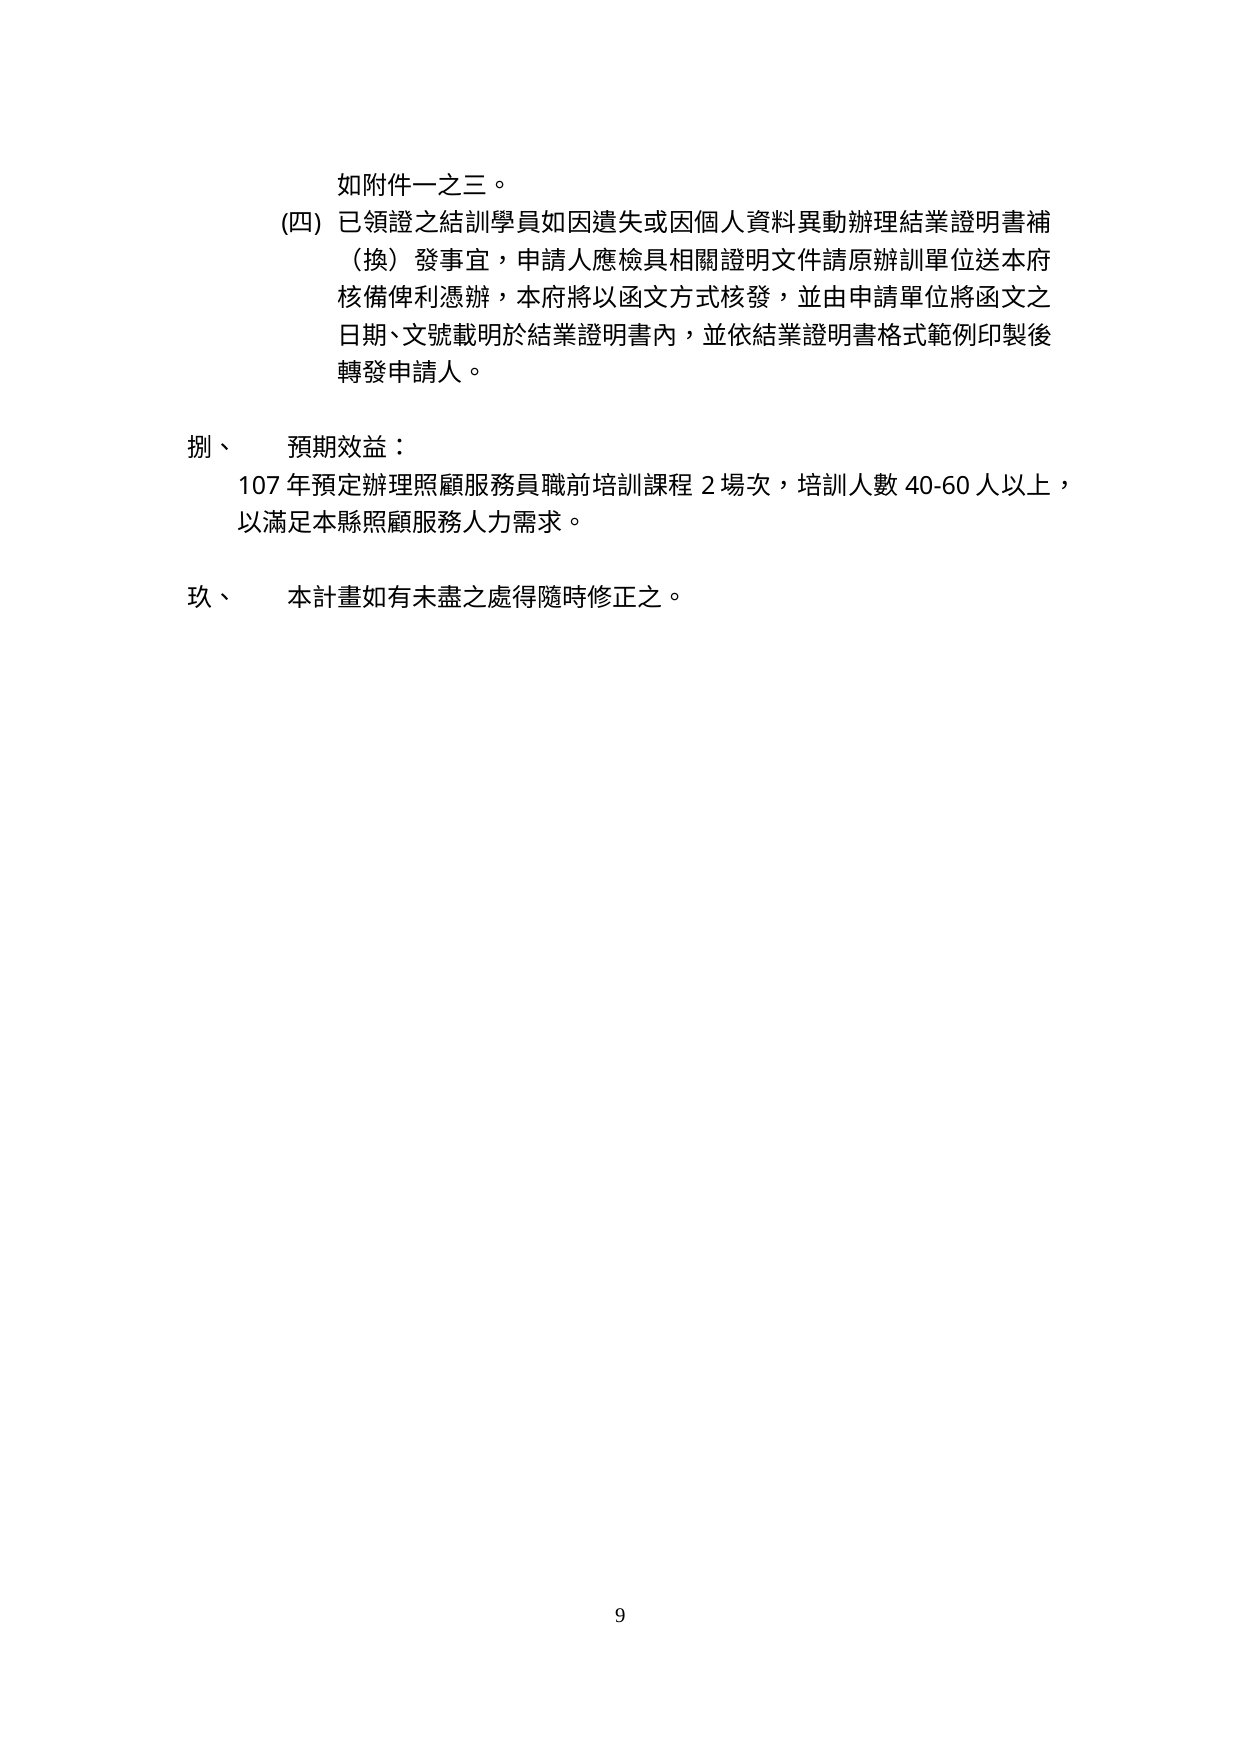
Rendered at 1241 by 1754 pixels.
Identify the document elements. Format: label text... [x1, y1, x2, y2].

list 預期效益： 107年預定辦理照顧服務員職前培訓課程2場次，培訓人數40-60人以上，以滿足本縣照顧服務人力需求。 [187, 427, 1053, 539]
list 本計畫如有未盡之處得隨時修正之。 [187, 577, 1053, 614]
list 如附件一之三。 [281, 164, 1053, 202]
list 已領證之結訓學員如因遺失或因個人資料異動辦理結業證明書補（換）發事宜，申請人應檢具相關證明文件請原辦訓單位送本府核備俾利憑辦，本府將以函文方式核發，並由申請單位將函文之日期、文號載明於結業證明書內，並依結業證明書格式範例印製後轉發申請人。 [281, 202, 1053, 389]
